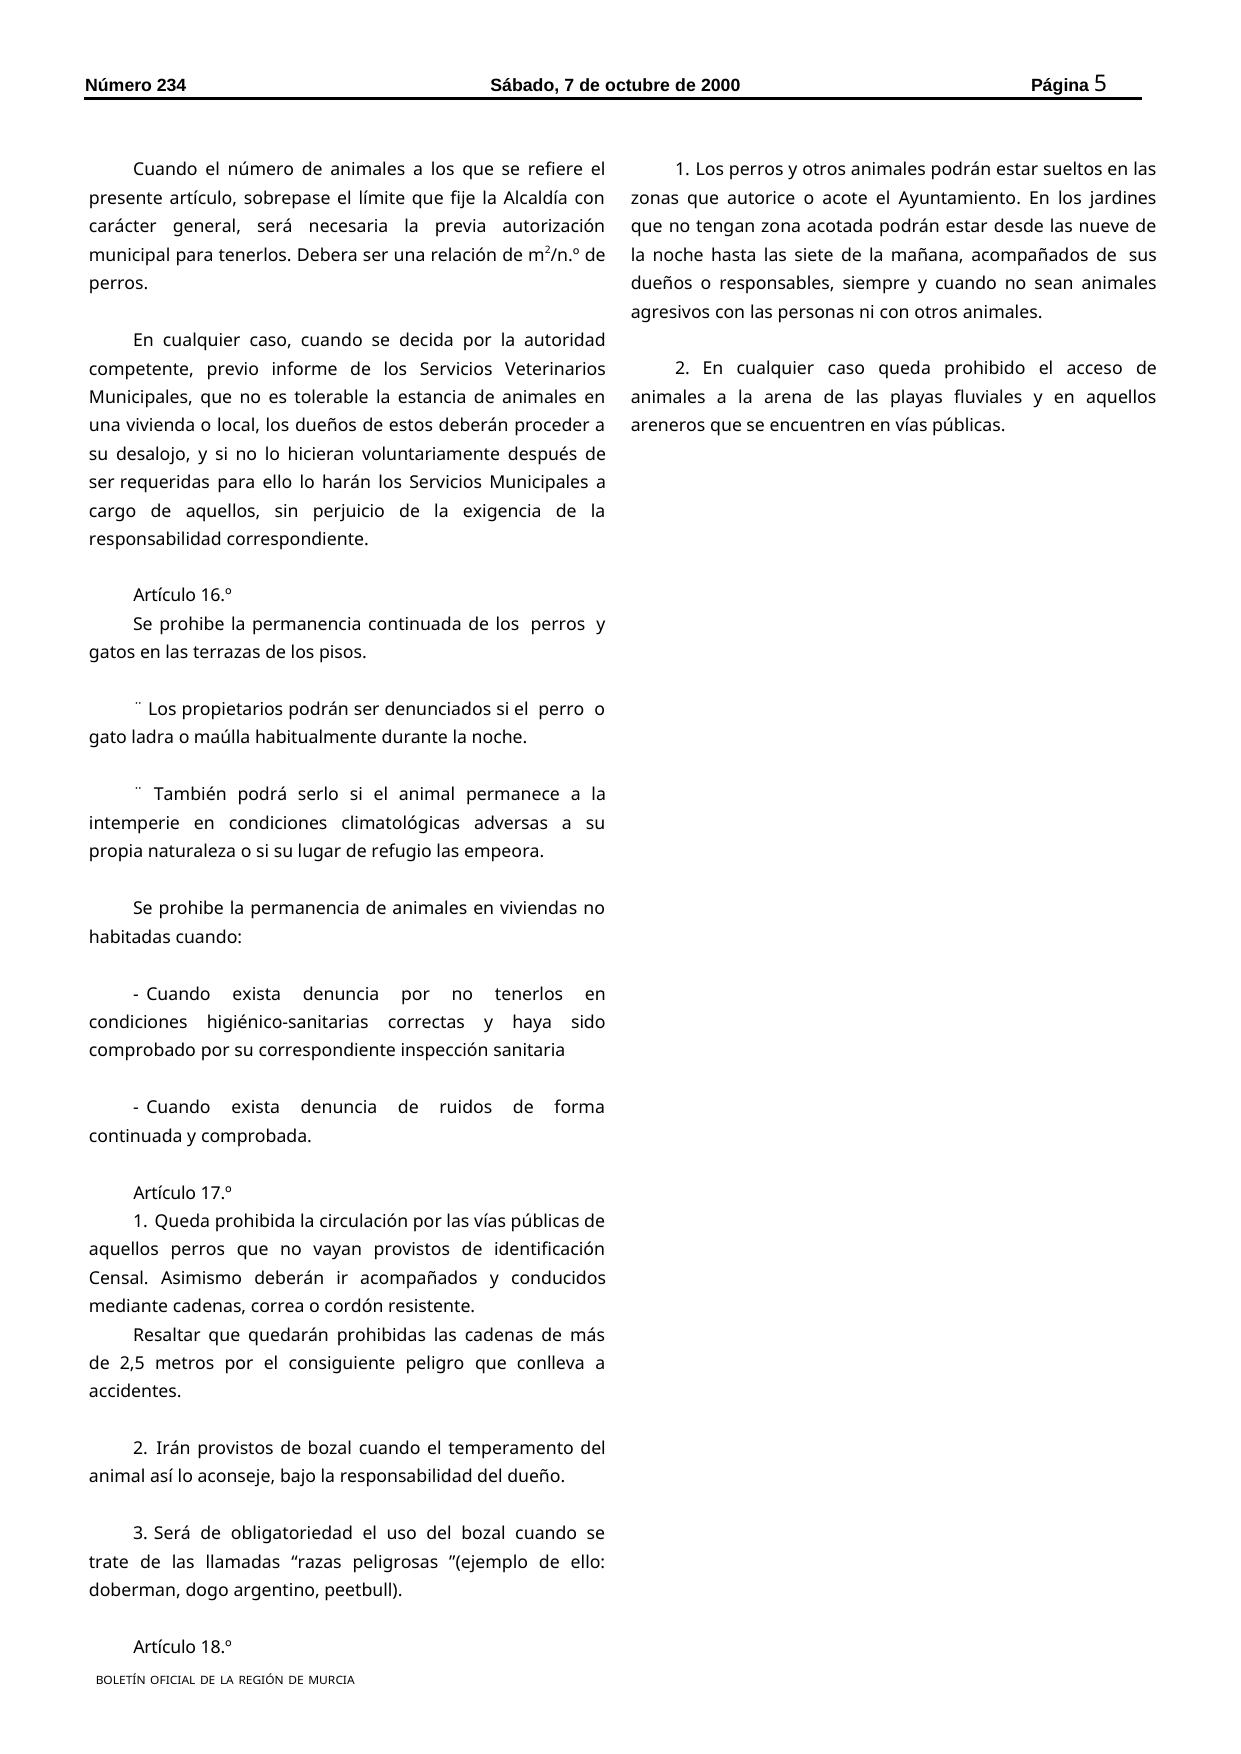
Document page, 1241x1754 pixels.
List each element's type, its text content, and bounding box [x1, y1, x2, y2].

text Artículo 16.º [133, 583, 610, 607]
list Los perros y otros animales podrán estar sueltos en las zonas que autorice o acote el Ayuntamiento. En los jardines que no tengan zona acotada podrán estar desde las nueve de la noche hasta las siete de la mañana, acompañados de sus dueños o responsables, siempre y cuando no sean animales agresivos con las personas ni con otros animales. [631, 157, 1157, 323]
text Artículo 17.º [133, 1180, 610, 1204]
list Irán provistos de bozal cuando el temperamento del animal así lo aconseje, bajo la responsabilidad del dueño. [89, 1435, 606, 1488]
text Se prohibe la permanencia de animales en viviendas no habitadas cuando: [89, 896, 606, 948]
list Cuando exista denuncia de ruidos de forma continuada y comprobada. [89, 1095, 605, 1147]
text Cuando el número de animales a los que se refiere el presente artículo, sobrepase el límite que fije la Alcaldía con carácter general, será necesaria la previa autorización municipal para tenerlos. Debera ser una relación de m2/n.º de perros. [89, 157, 606, 295]
list Cuando exista denuncia por no tenerlos en condiciones higiénico-sanitarias correctas y haya sido comprobado por su correspondiente inspección sanitaria [89, 981, 606, 1062]
list En cualquier caso queda prohibido el acceso de animales a la arena de las playas fluviales y en aquellos areneros que se encuentren en vías públicas. [631, 356, 1157, 437]
text Se prohibe la permanencia continuada de los perros y gatos en las terrazas de los pisos. [89, 611, 606, 663]
text En cualquier caso, cuando se decida por la autoridad competente, previo informe de los Servicios Veterinarios Municipales, que no es tolerable la estancia de animales en una vivienda o local, los dueños de estos deberán proceder a su desalojo, y si no lo hicieran voluntariamente después de ser requeridas para ello lo harán los Servicios Municipales a cargo de aquellos, sin perjuicio de la exigencia de la responsabilidad correspondiente. [89, 327, 606, 551]
text Resaltar que quedarán prohibidas las cadenas de más de 2,5 metros por el consiguiente peligro que conlleva a accidentes. [89, 1322, 606, 1403]
text ¨ Los propietarios podrán ser denunciados si el perro o gato ladra o maúlla habitualmente durante la noche. [89, 696, 605, 749]
text Artículo 18.º [133, 1635, 610, 1659]
list Será de obligatoriedad el uso del bozal cuando se trate de las llamadas “razas peligrosas ”(ejemplo de ello: doberman, dogo argentino, peetbull). [89, 1521, 606, 1602]
text ¨ También podrá serlo si el animal permanece a la intemperie en condiciones climatológicas adversas a su propia naturaleza o si su lugar de refugio las empeora. [89, 782, 606, 863]
list Queda prohibida la circulación por las vías públicas de aquellos perros que no vayan provistos de identificación Censal. Asimismo deberán ir acompañados y conducidos mediante cadenas, correa o cordón resistente. [89, 1208, 606, 1318]
